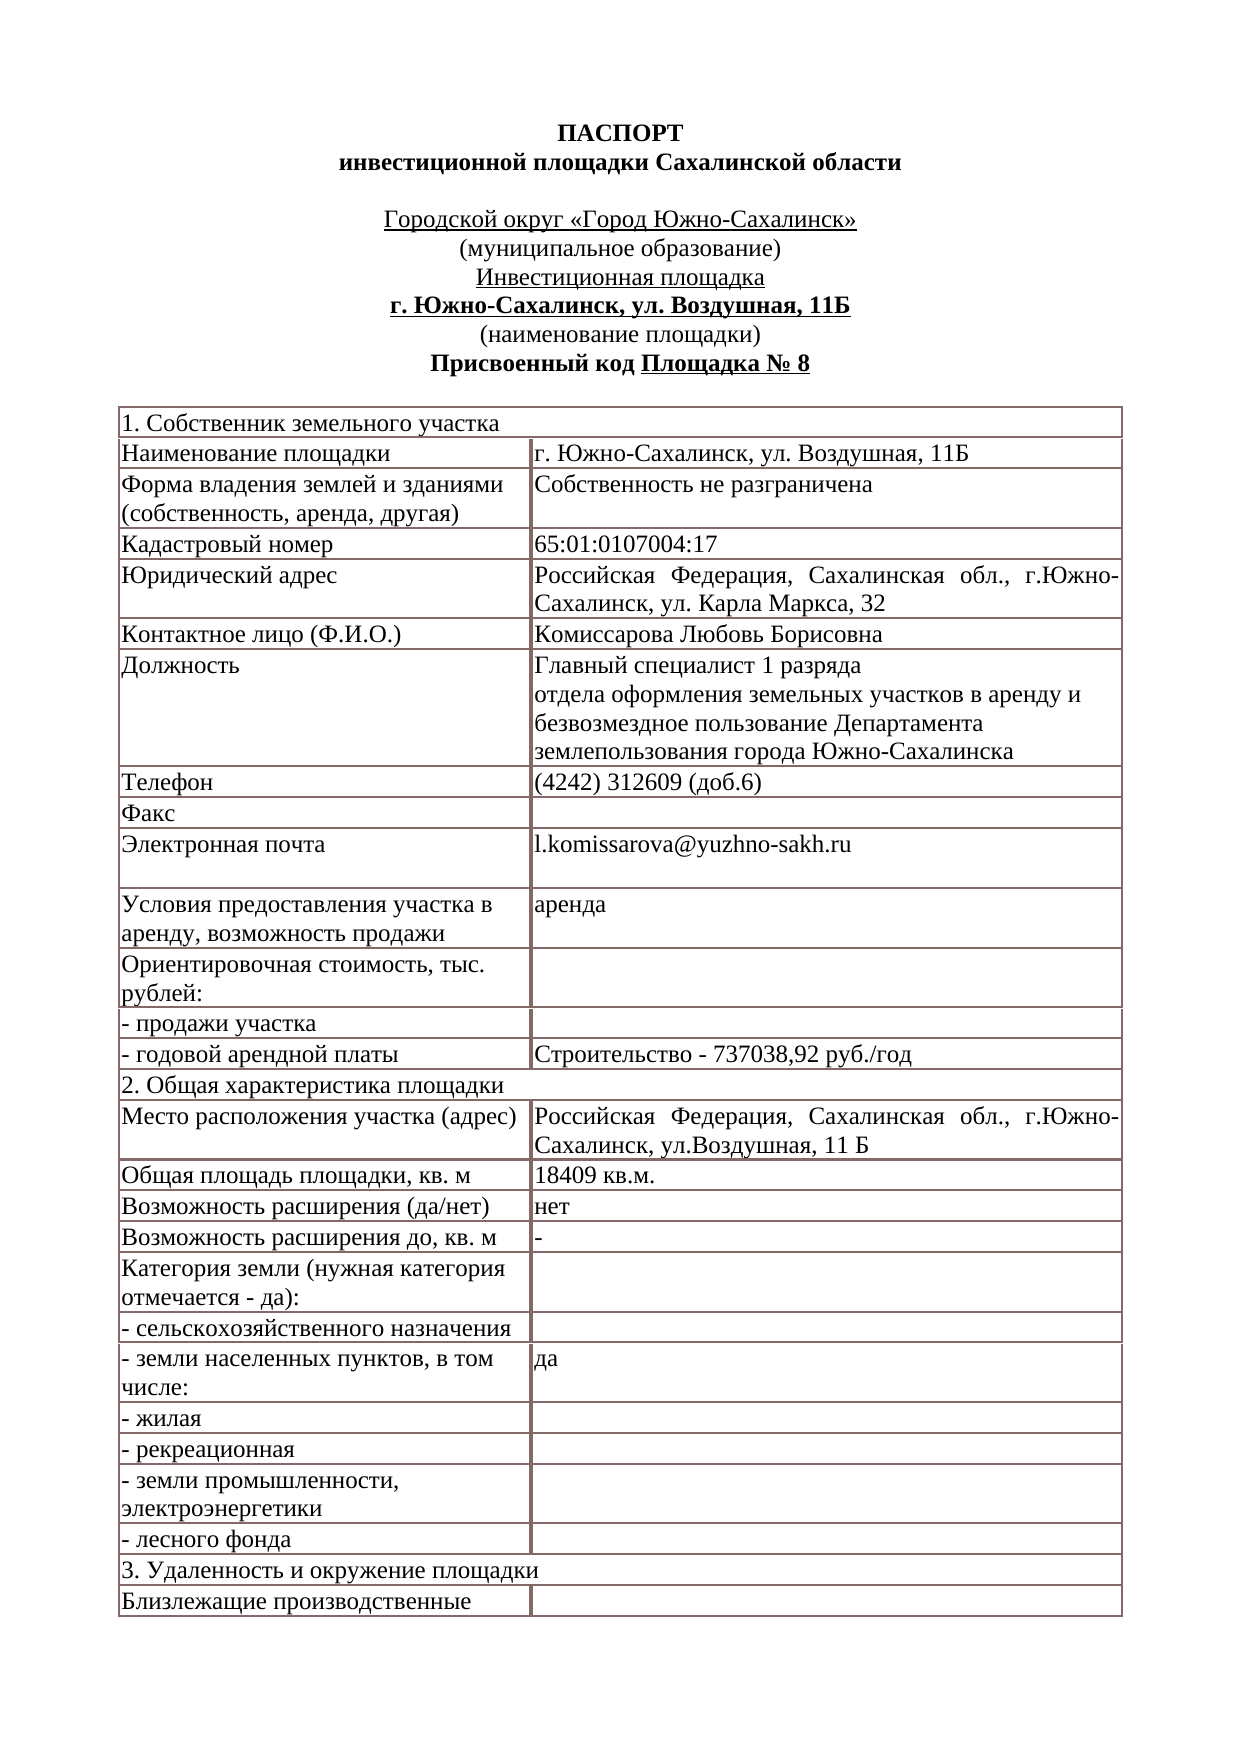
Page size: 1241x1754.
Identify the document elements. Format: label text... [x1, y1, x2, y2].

table_cell Место расположения участка (адрес) [120, 1101, 529, 1158]
table_cell аренда [533, 889, 1121, 947]
table_cell Близлежащие производственные [120, 1586, 529, 1615]
table_cell - лесного фонда [120, 1524, 529, 1553]
table_cell [533, 1403, 1121, 1432]
table_cell Юридический адрес [120, 560, 529, 617]
table_cell - годовой арендной платы [120, 1039, 529, 1068]
table_cell [533, 1465, 1121, 1522]
table_cell - земли населенных пунктов, в том числе: [120, 1344, 529, 1401]
table_cell - земли промышленности, электроэнергетики [120, 1465, 529, 1522]
table_cell [533, 1313, 1121, 1341]
table_cell - рекреационная [120, 1434, 529, 1463]
table_cell [533, 949, 1121, 1006]
table_cell Ориентировочная стоимость, тыс. рублей: [120, 949, 529, 1006]
table_cell Должность [120, 650, 529, 765]
table_cell Факс [120, 798, 529, 827]
table_cell (4242) 312609 (доб.6) [533, 767, 1121, 796]
text (муниципальное образование) [118, 233, 1122, 262]
table_cell [533, 1524, 1121, 1553]
table_cell l.komissarova@yuzhno-sakh.ru [533, 829, 1121, 887]
text Инвестиционная площадка [118, 262, 1122, 291]
table_cell Наименование площадки [120, 439, 529, 467]
table_cell - продажи участка [120, 1009, 529, 1037]
table_cell 2. Общая характеристика площадки [120, 1070, 1121, 1099]
text Присвоенный код Площадка № 8 [118, 348, 1122, 377]
table_cell Категория земли (нужная категория отмечается - да): [120, 1253, 529, 1311]
text Городской округ «Город Южно-Сахалинск» [118, 204, 1122, 233]
table_cell Возможность расширения до, кв. м [120, 1222, 529, 1251]
table_cell [533, 1434, 1121, 1463]
text ПАСПОРТ [118, 118, 1122, 147]
table_cell [533, 1586, 1121, 1615]
table_cell Телефон [120, 767, 529, 796]
table_cell Условия предоставления участка в аренду, возможность продажи [120, 889, 529, 947]
table_cell г. Южно-Сахалинск, ул. Воздушная, 11Б [533, 439, 1121, 467]
table_cell Контактное лицо (Ф.И.О.) [120, 619, 529, 648]
table_header 1. Собственник земельного участка [120, 408, 1121, 436]
table_cell Форма владения землей и зданиями (собственность, аренда, другая) [120, 469, 529, 527]
table_cell нет [533, 1191, 1121, 1220]
table_cell 3. Удаленность и окружение площадки [120, 1555, 1121, 1584]
table_cell Российская Федерация, Сахалинская обл., г.Южно-Сахалинск, ул.Воздушная, 11 Б [533, 1101, 1121, 1158]
text г. Южно-Сахалинск, ул. Воздушная, 11Б [118, 291, 1122, 319]
table_cell Строительство - 737038,92 руб./год [533, 1039, 1121, 1068]
table_cell Комиссарова Любовь Борисовна [533, 619, 1121, 648]
table_cell Российская Федерация, Сахалинская обл., г.Южно-Сахалинск, ул. Карла Маркса, 32 [533, 560, 1121, 617]
table_cell [533, 798, 1121, 827]
table_cell - сельскохозяйственного назначения [120, 1313, 529, 1341]
text (наименование площадки) [118, 319, 1122, 348]
table_cell да [533, 1344, 1121, 1401]
table_cell - [533, 1222, 1121, 1251]
table_cell - жилая [120, 1403, 529, 1432]
table_cell Общая площадь площадки, кв. м [120, 1161, 529, 1189]
table_cell Электронная почта [120, 829, 529, 887]
text инвестиционной площадки Сахалинской области [118, 147, 1122, 176]
table_cell 65:01:0107004:17 [533, 529, 1121, 558]
table_cell 18409 кв.м. [533, 1161, 1121, 1189]
table_cell Собственность не разграничена [533, 469, 1121, 527]
table_cell Кадастровый номер [120, 529, 529, 558]
table_cell [533, 1009, 1121, 1037]
table_cell Возможность расширения (да/нет) [120, 1191, 529, 1220]
table_cell [533, 1253, 1121, 1311]
table_cell Главный специалист 1 разряда отдела оформления земельных участков в аренду и безвозмездное пользование Департамента землепользования города Южно-Сахалинска [533, 650, 1121, 765]
